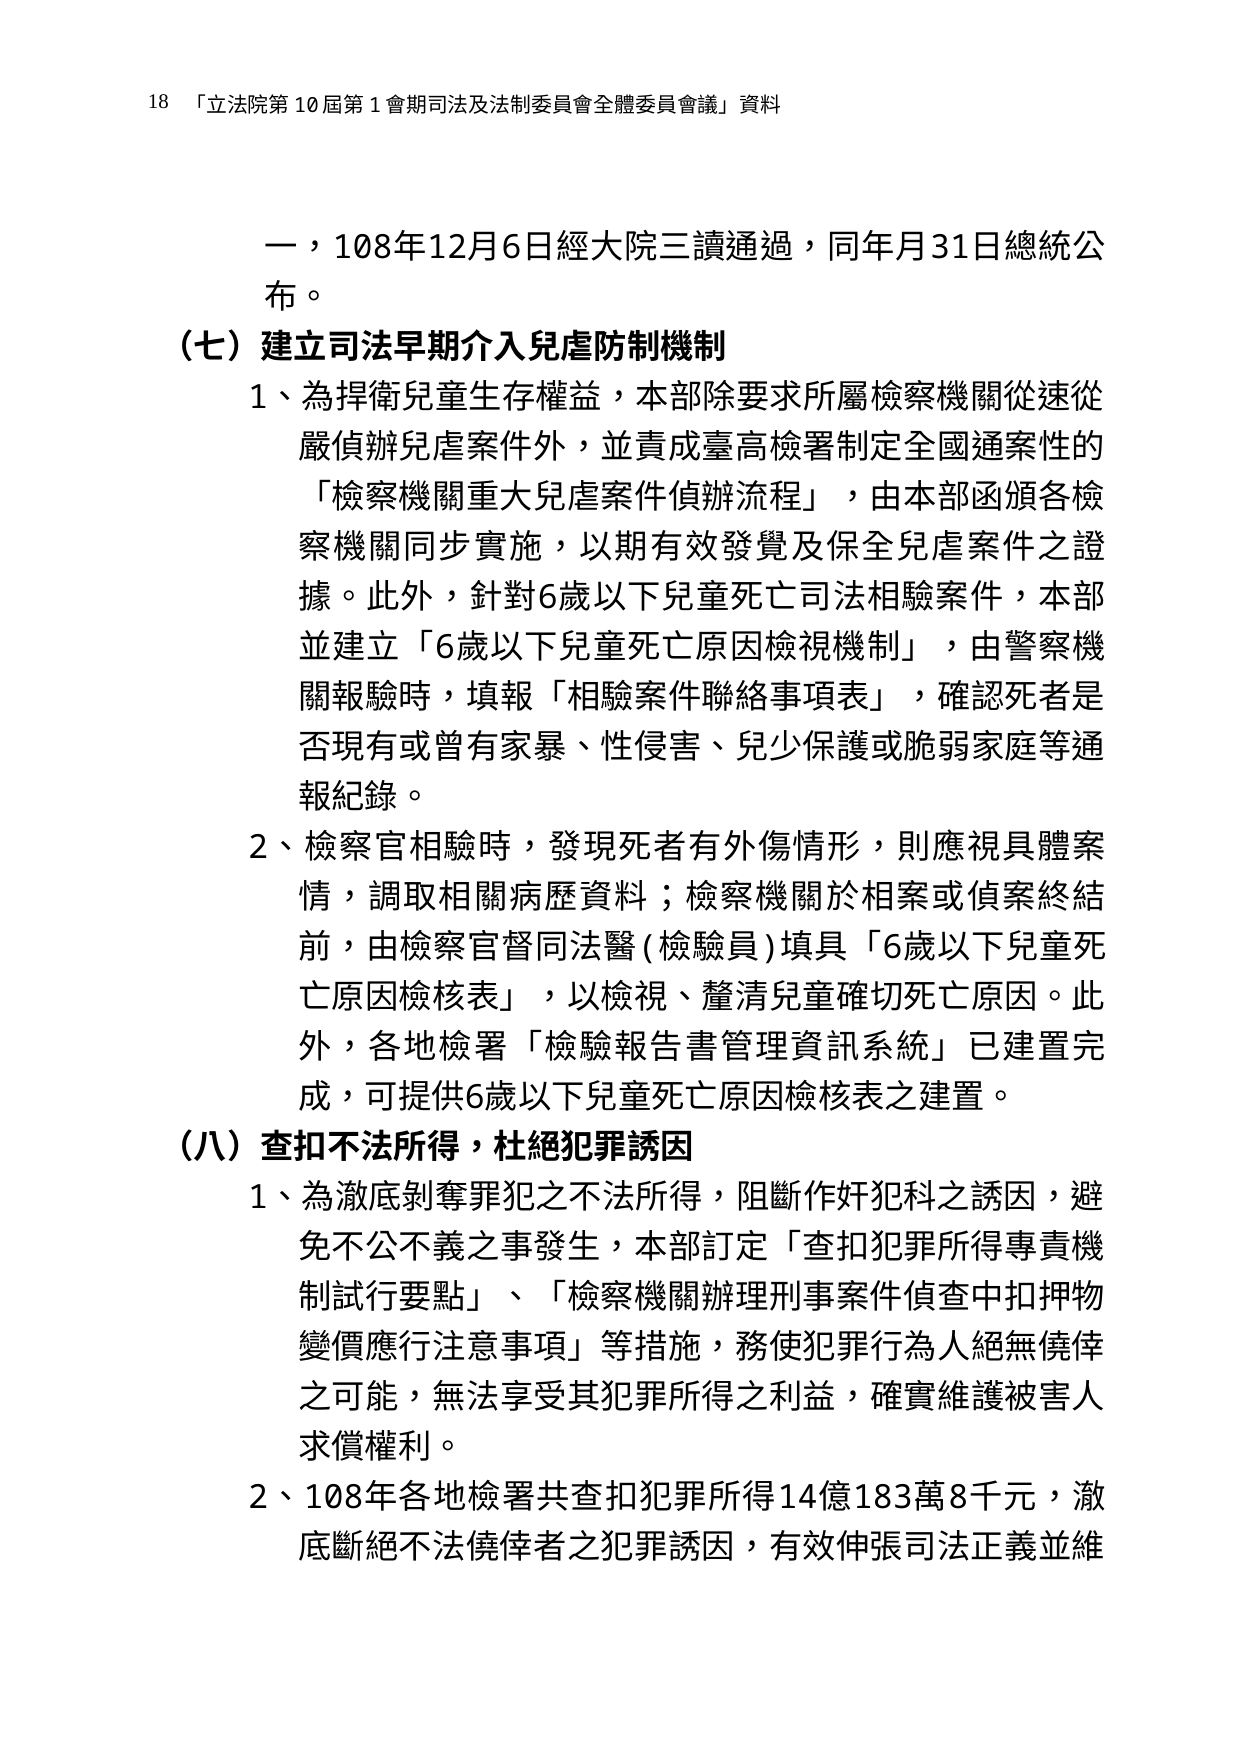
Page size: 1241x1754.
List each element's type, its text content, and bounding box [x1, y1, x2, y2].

text 2、108年各地檢署共查扣犯罪所得14億183萬8千元，澈底斷絕不法僥倖者之犯罪誘因，有效伸張司法正義並維 [248, 1469, 1106, 1569]
text 2、檢察官相驗時，發現死者有外傷情形，則應視具體案情，調取相關病歷資料；檢察機關於相案或偵案終結前，由檢察官督同法醫(檢驗員)填具「6歲以下兒童死亡原因檢核表」，以檢視、釐清兒童確切死亡原因。此外，各地檢署「檢驗報告書管理資訊系統」已建置完成，可提供6歲以下兒童死亡原因檢核表之建置。 [248, 819, 1106, 1119]
text 一，108年12月6日經大院三讀通過，同年月31日總統公布。 [264, 219, 1106, 319]
text （八）查扣不法所得，杜絕犯罪誘因 [160, 1119, 1106, 1169]
text （七）建立司法早期介入兒虐防制機制 [160, 319, 1106, 369]
text 1、為澈底剝奪罪犯之不法所得，阻斷作奸犯科之誘因，避免不公不義之事發生，本部訂定「查扣犯罪所得專責機制試行要點」、「檢察機關辦理刑事案件偵查中扣押物變價應行注意事項」等措施，務使犯罪行為人絕無僥倖之可能，無法享受其犯罪所得之利益，確實維護被害人求償權利。 [248, 1169, 1106, 1469]
text 1、為捍衛兒童生存權益，本部除要求所屬檢察機關從速從嚴偵辦兒虐案件外，並責成臺高檢署制定全國通案性的「檢察機關重大兒虐案件偵辦流程」，由本部函頒各檢察機關同步實施，以期有效發覺及保全兒虐案件之證據。此外，針對6歲以下兒童死亡司法相驗案件，本部並建立「6歲以下兒童死亡原因檢視機制」，由警察機關報驗時，填報「相驗案件聯絡事項表」，確認死者是否現有或曾有家暴、性侵害、兒少保護或脆弱家庭等通報紀錄。 [248, 369, 1106, 819]
